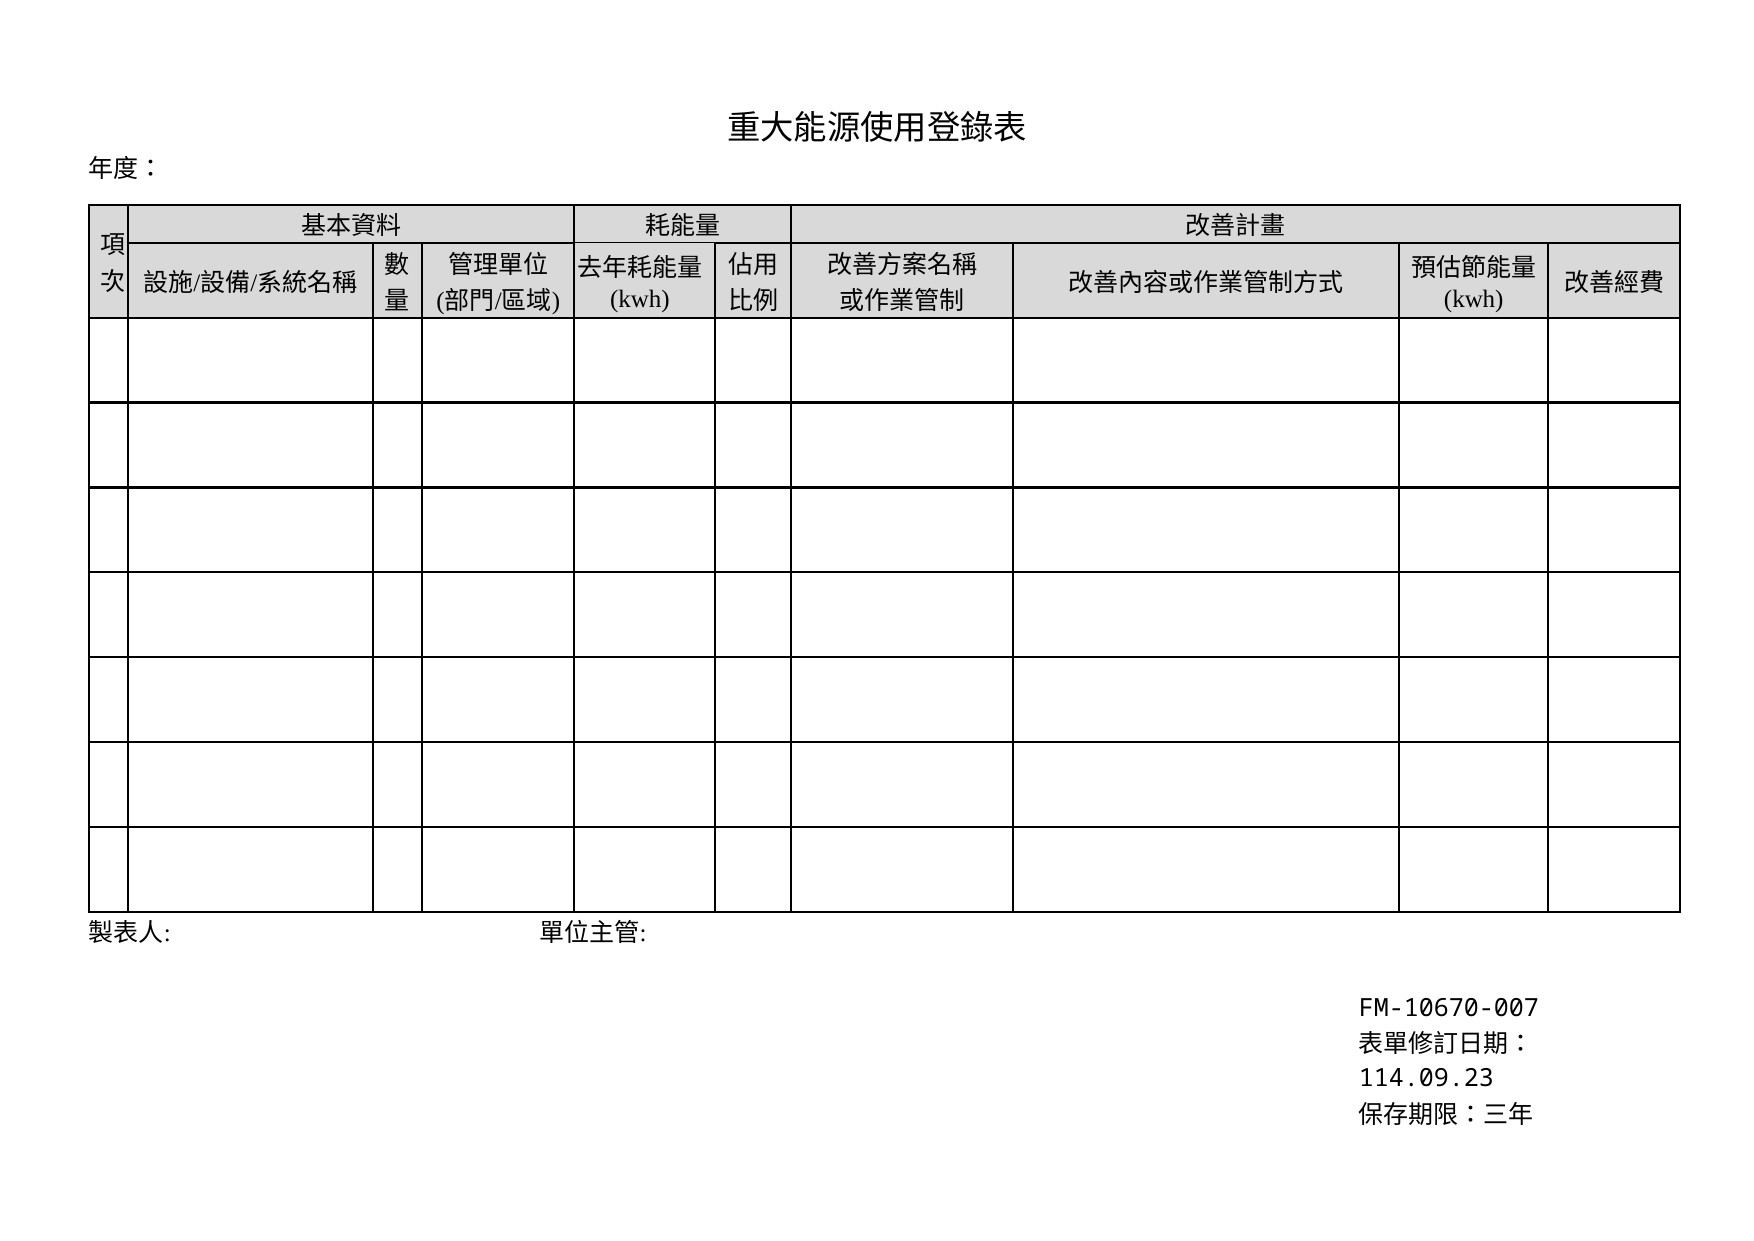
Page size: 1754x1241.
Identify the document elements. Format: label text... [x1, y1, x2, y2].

table_cell [1400, 573, 1547, 656]
table_cell [423, 573, 573, 656]
table_cell [1549, 573, 1679, 656]
table_cell [716, 573, 790, 656]
table_cell [1400, 404, 1547, 486]
table_cell [1400, 319, 1547, 401]
table_cell [1400, 743, 1547, 826]
table_cell [792, 404, 1012, 486]
table_cell [423, 404, 573, 486]
table_cell [90, 828, 127, 911]
table_cell [575, 658, 714, 741]
table_cell [129, 828, 372, 911]
table_cell [1400, 489, 1547, 571]
table_cell [792, 743, 1012, 826]
table_cell [716, 319, 790, 401]
table_cell [1014, 489, 1398, 571]
table_cell [716, 489, 790, 571]
table_cell [792, 828, 1012, 911]
table_cell [575, 404, 714, 486]
table_cell 管理單位 (部門/區域) [423, 244, 573, 317]
table_cell [792, 489, 1012, 571]
table_cell [1549, 743, 1679, 826]
table_cell [1014, 743, 1398, 826]
table_cell [90, 404, 127, 486]
table_cell [792, 319, 1012, 401]
table_cell [374, 573, 421, 656]
table_cell [374, 743, 421, 826]
table_cell [1014, 658, 1398, 741]
table_cell [90, 573, 127, 656]
table_cell [575, 743, 714, 826]
table_cell [716, 658, 790, 741]
table_cell [716, 404, 790, 486]
table_header 基本資料 [129, 206, 573, 242]
text 重大能源使用登錄表 [89, 100, 1665, 149]
table_cell 改善內容或作業管制方式 [1014, 244, 1398, 317]
table_cell 設施/設備/系統名稱 [129, 244, 372, 317]
text 製表人: 單位主管: [89, 913, 1665, 949]
table_cell [90, 319, 127, 401]
table_cell [374, 658, 421, 741]
table_cell [1549, 828, 1679, 911]
table_cell [129, 489, 372, 571]
table_cell [90, 658, 127, 741]
table_cell [575, 573, 714, 656]
table_cell [423, 319, 573, 401]
table_cell [1549, 319, 1679, 401]
table_cell [129, 743, 372, 826]
table_cell [374, 319, 421, 401]
table_cell [129, 573, 372, 656]
table_cell [575, 319, 714, 401]
table_header 項次 [90, 206, 127, 317]
table_header 改善計畫 [792, 206, 1679, 242]
table_cell 去年耗能量(kwh) [575, 243, 714, 317]
table_cell [1014, 828, 1398, 911]
table_cell [374, 404, 421, 486]
table_cell [129, 658, 372, 741]
table_cell [1014, 319, 1398, 401]
text 年度： [89, 149, 1665, 185]
table_cell [1400, 658, 1547, 741]
table_cell [374, 828, 421, 911]
table_cell [575, 489, 714, 571]
table_cell [1400, 828, 1547, 911]
table_cell [423, 658, 573, 741]
table_cell [716, 828, 790, 911]
table_cell [423, 489, 573, 571]
table_cell [423, 828, 573, 911]
table_cell 佔用 比例 [716, 244, 790, 317]
table_cell [129, 319, 372, 401]
table_cell [792, 658, 1012, 741]
table_cell [1014, 404, 1398, 486]
table_cell [129, 404, 372, 486]
table_cell [423, 743, 573, 826]
table_cell 改善方案名稱 或作業管制 [792, 244, 1012, 317]
table_cell [1549, 404, 1679, 486]
table_cell [792, 573, 1012, 656]
table_cell [90, 489, 127, 571]
table_cell 改善經費 [1549, 244, 1679, 317]
table_cell [575, 828, 714, 911]
table_cell [716, 743, 790, 826]
table_cell 數量 [374, 244, 421, 317]
table_header 耗能量 [575, 206, 790, 242]
table_cell [90, 743, 127, 826]
table_cell 預估節能量(kwh) [1400, 244, 1547, 317]
table_cell [1549, 489, 1679, 571]
table_cell [1014, 573, 1398, 656]
table_cell [1549, 658, 1679, 741]
table_cell [374, 489, 421, 571]
